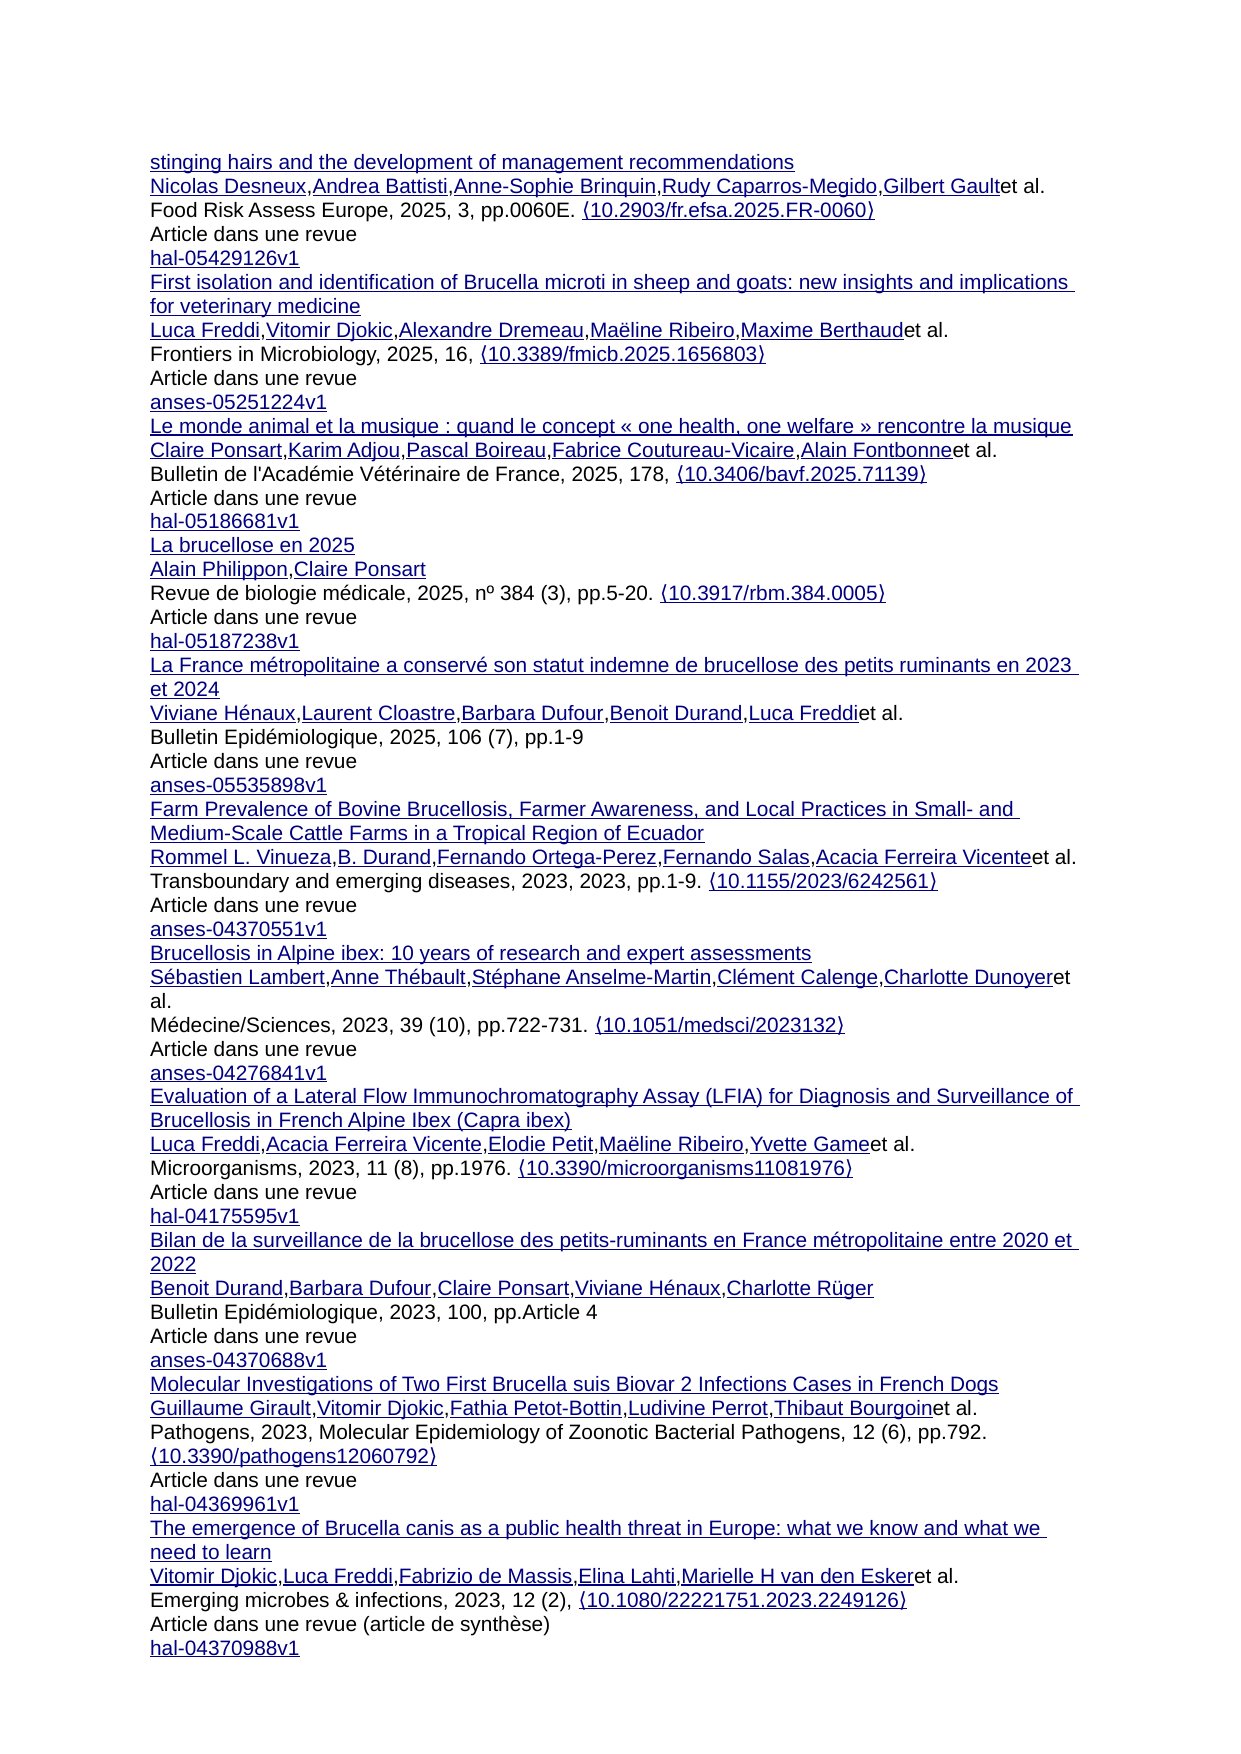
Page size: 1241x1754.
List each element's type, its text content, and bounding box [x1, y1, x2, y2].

table_cell Farm Prevalence of Bovine Brucellosis, Farmer Awareness, and Local Practices in Small- and Medium-Scale Cattle Farms in a Tropical Region of Ecuador Rommel L. Vinueza,B. Durand,Fernando Ortega-Perez,Fernando Salas,Acacia Ferreira Vicenteet al. Transboundary and emerging diseases, 2023, 2023, pp.1-9. ⟨10.1155/2023/6242561⟩ Article dans une revue anses-04370551v1 [150, 797, 1090, 941]
table_cell Brucellosis in Alpine ibex: 10 years of research and expert assessments Sébastien Lambert,Anne Thébault,Stéphane Anselme-Martin,Clément Calenge,Charlotte Dunoyeret al. Médecine/Sciences, 2023, 39 (10), pp.722-731. ⟨10.1051/medsci/2023132⟩ Article dans une revue anses-04276841v1 [150, 941, 1090, 1084]
table_cell Molecular Investigations of Two First Brucella suis Biovar 2 Infections Cases in French Dogs Guillaume Girault,Vitomir Djokic,Fathia Petot-Bottin,Ludivine Perrot,Thibaut Bourgoinet al. Pathogens, 2023, Molecular Epidemiology of Zoonotic Bacterial Pathogens, 12 (6), pp.792. ⟨10.3390/pathogens12060792⟩ Article dans une revue hal-04369961v1 [150, 1372, 1090, 1516]
table_cell Bilan de la surveillance de la brucellose des petits-ruminants en France métropolitaine entre 2020 et 2022 Benoit Durand,Barbara Dufour,Claire Ponsart,Viviane Hénaux,Charlotte Rüger Bulletin Epidémiologique, 2023, 100, pp.Article 4 Article dans une revue anses-04370688v1 [150, 1228, 1090, 1372]
table_cell La France métropolitaine a conservé son statut indemne de brucellose des petits ruminants en 2023 et 2024 Viviane Hénaux,Laurent Cloastre,Barbara Dufour,Benoit Durand,Luca Freddiet al. Bulletin Epidémiologique, 2025, 106 (7), pp.1-9 Article dans une revue anses-05535898v1 [150, 653, 1090, 797]
table_cell stinging hairs and the development of management recommendations Nicolas Desneux,Andrea Battisti,Anne-Sophie Brinquin,Rudy Caparros-Megido,Gilbert Gaultet al. Food Risk Assess Europe, 2025, 3, pp.0060E. ⟨10.2903/fr.efsa.2025.FR-0060⟩ Article dans une revue hal-05429126v1 [150, 150, 1090, 270]
table_cell The emergence of Brucella canis as a public health threat in Europe: what we know and what we need to learn Vitomir Djokic,Luca Freddi,Fabrizio de Massis,Elina Lahti,Marielle H van den Eskeret al. Emerging microbes & infections, 2023, 12 (2), ⟨10.1080/22221751.2023.2249126⟩ Article dans une revue (article de synthèse) hal-04370988v1 [150, 1516, 1090, 1659]
table_cell First isolation and identification of Brucella microti in sheep and goats: new insights and implications for veterinary medicine Luca Freddi,Vitomir Djokic,Alexandre Dremeau,Maëline Ribeiro,Maxime Berthaudet al. Frontiers in Microbiology, 2025, 16, ⟨10.3389/fmicb.2025.1656803⟩ Article dans une revue anses-05251224v1 [150, 270, 1090, 413]
table_cell Le monde animal et la musique : quand le concept « one health, one welfare » rencontre la musique Claire Ponsart,Karim Adjou,Pascal Boireau,Fabrice Coutureau-Vicaire,Alain Fontbonneet al. Bulletin de l'Académie Vétérinaire de France, 2025, 178, ⟨10.3406/bavf.2025.71139⟩ Article dans une revue hal-05186681v1 [150, 414, 1090, 533]
table_cell La brucellose en 2025 Alain Philippon,Claire Ponsart Revue de biologie médicale, 2025, nº 384 (3), pp.5-20. ⟨10.3917/rbm.384.0005⟩ Article dans une revue hal-05187238v1 [150, 533, 1090, 653]
table_cell Evaluation of a Lateral Flow Immunochromatography Assay (LFIA) for Diagnosis and Surveillance of Brucellosis in French Alpine Ibex (Capra ibex) Luca Freddi,Acacia Ferreira Vicente,Elodie Petit,Maëline Ribeiro,Yvette Gameet al. Microorganisms, 2023, 11 (8), pp.1976. ⟨10.3390/microorganisms11081976⟩ Article dans une revue hal-04175595v1 [150, 1084, 1090, 1228]
